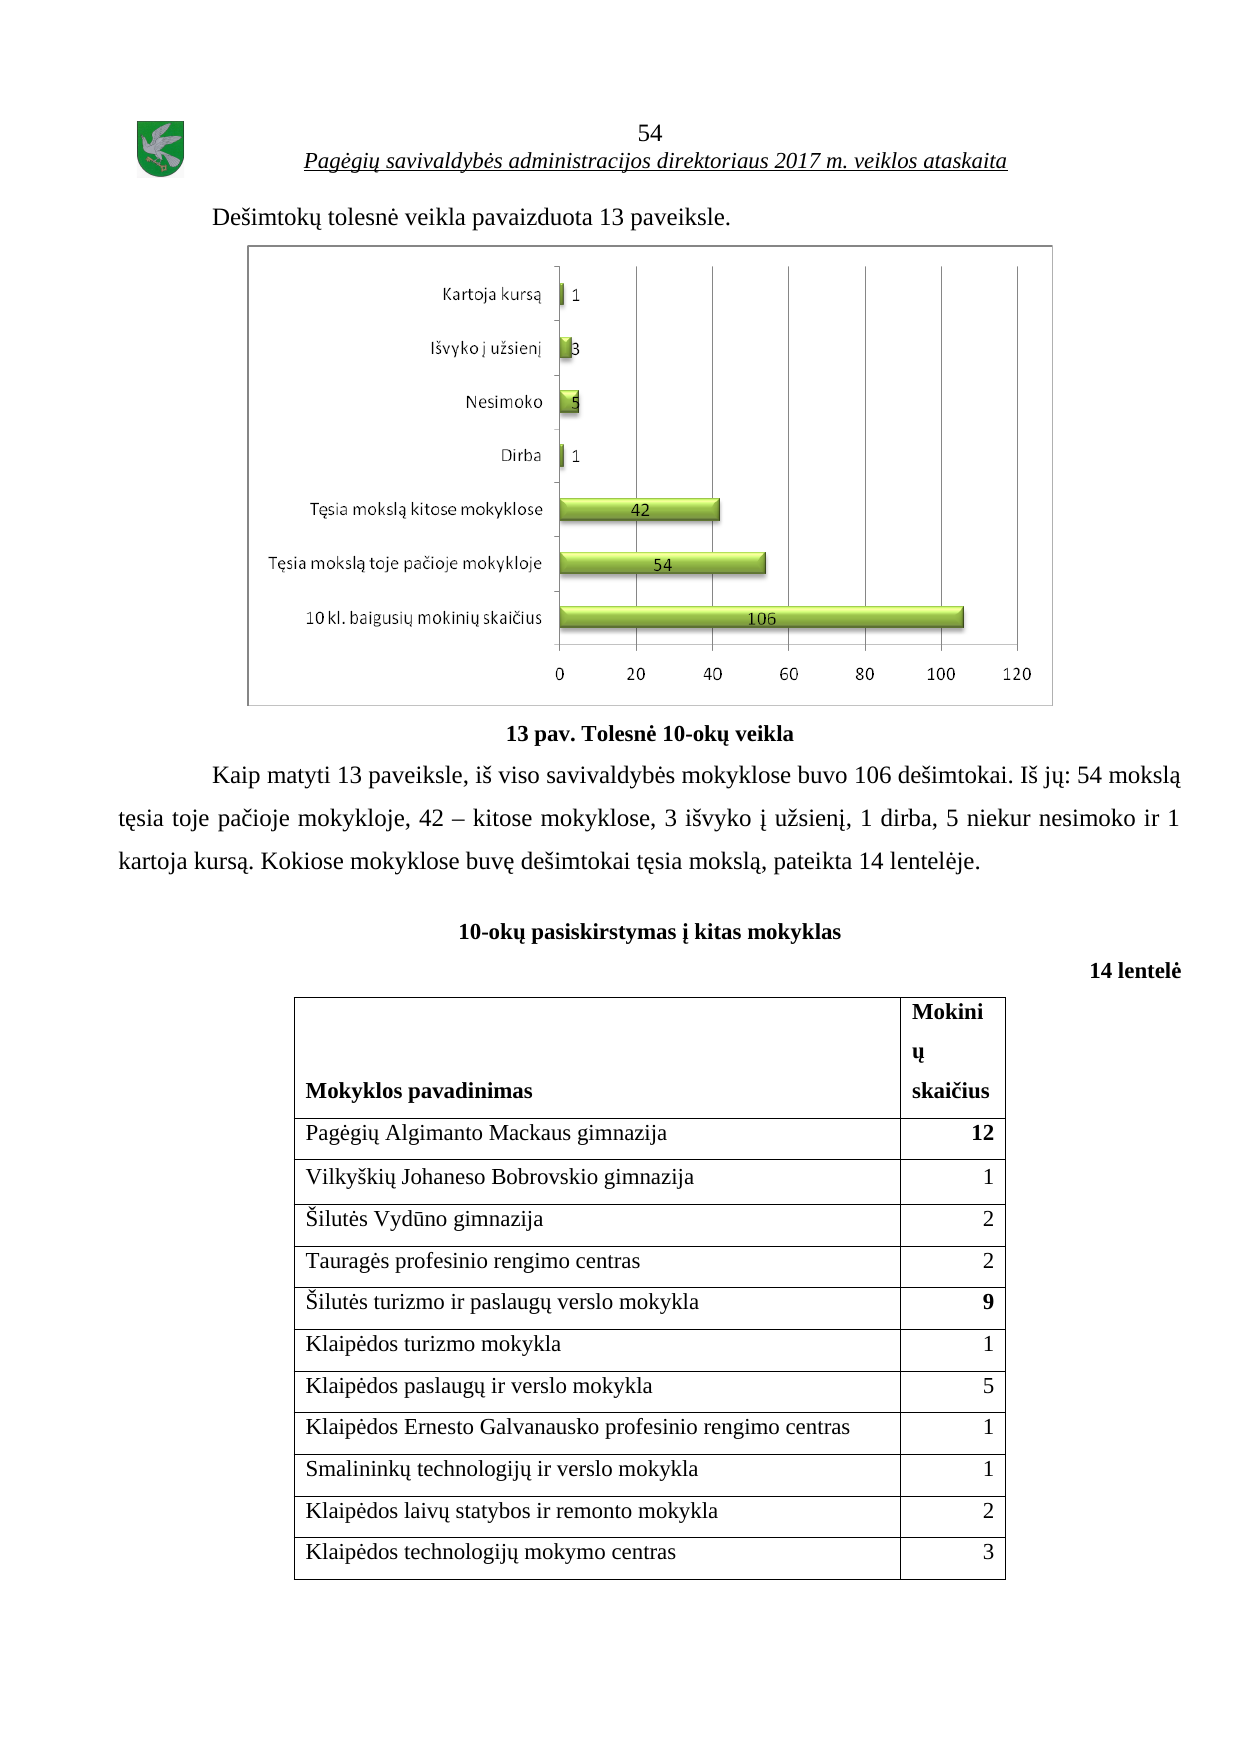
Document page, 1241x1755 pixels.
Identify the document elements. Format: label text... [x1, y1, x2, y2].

table_cell 2 [901, 1247, 1005, 1287]
table_cell 2 [901, 1205, 1005, 1246]
table_cell Pagėgių Algimanto Mackaus gimnazija [295, 1119, 900, 1159]
table_cell Klaipėdos laivų statybos ir remonto mokykla [295, 1497, 900, 1537]
text 14 lentelė [118, 957, 1181, 984]
table_cell Vilkyškių Johaneso Bobrovskio gimnazija [295, 1160, 900, 1204]
table_cell Klaipėdos technologijų mokymo centras [295, 1538, 900, 1579]
table_cell 1 [901, 1413, 1005, 1454]
table_cell Tauragės profesinio rengimo centras [295, 1247, 900, 1287]
table_cell 12 [901, 1119, 1005, 1159]
table_header Mokyklos pavadinimas [295, 998, 900, 1118]
table_cell 3 [901, 1538, 1005, 1579]
table_cell 1 [901, 1455, 1005, 1496]
table_cell 5 [901, 1372, 1005, 1412]
table_cell 2 [901, 1497, 1005, 1537]
table_cell Smalininkų technologijų ir verslo mokykla [295, 1455, 900, 1496]
table_header Mokinių skaičius [901, 998, 1005, 1118]
text Kaip matyti 13 paveiksle, iš viso savivaldybės mokyklose buvo 106 dešimtokai. Iš jų: 54 mokslą tęsia toje pačioje mokykloje, 42 – kitose mokyklose, 3 išvyko į užsienį, 1 dirba, 5 niekur nesimoko ir 1 kartoja kursą. Kokiose mokyklose buvę dešimtokai tęsia mokslą, pateikta 14 lentelėje. [118, 760, 1181, 875]
table_cell 1 [901, 1160, 1005, 1204]
table_cell Klaipėdos paslaugų ir verslo mokykla [295, 1372, 900, 1412]
text 10-okų pasiskirstymas į kitas mokyklas [118, 918, 1181, 944]
table_cell Šilutės turizmo ir paslaugų verslo mokykla [295, 1288, 900, 1329]
table_cell Klaipėdos Ernesto Galvanausko profesinio rengimo centras [295, 1413, 900, 1454]
table_cell Klaipėdos turizmo mokykla [295, 1330, 900, 1371]
table_cell 1 [901, 1330, 1005, 1371]
text 13 pav. Tolesnė 10-okų veikla [118, 720, 1181, 747]
table_cell 9 [901, 1288, 1005, 1329]
table_cell Šilutės Vydūno gimnazija [295, 1205, 900, 1246]
text Dešimtokų tolesnė veikla pavaizduota 13 paveiksle. [118, 202, 1181, 231]
